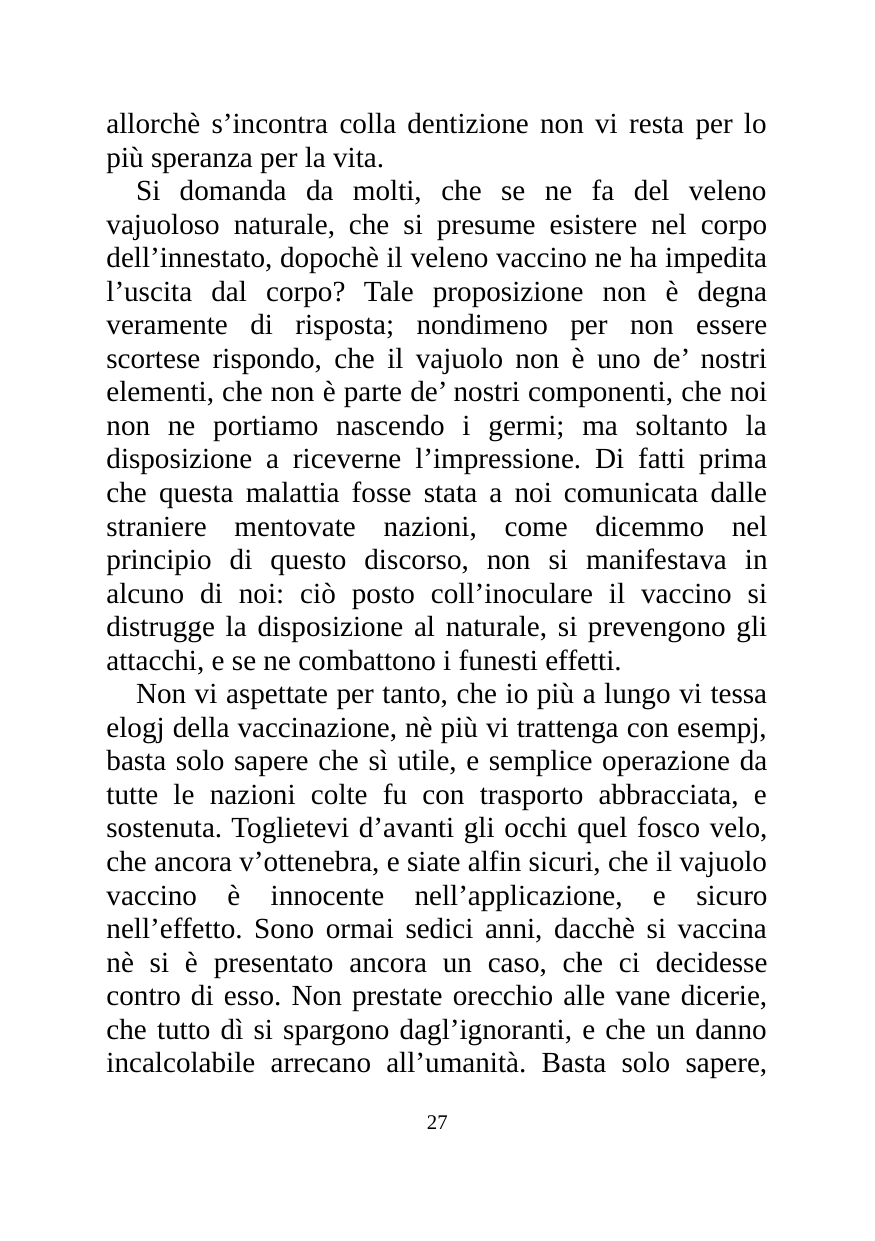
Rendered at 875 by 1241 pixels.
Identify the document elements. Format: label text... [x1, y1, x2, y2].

text Si domanda da molti, che se ne fa del veleno vajuoloso naturale, che si presume esistere nel corpo dell’innestato, dopochè il veleno vaccino ne ha impedita l’uscita dal corpo? Tale proposizione non è degna veramente di risposta; nondimeno per non essere scortese rispondo, che il vajuolo non è uno de’ nostri elementi, che non è parte de’ nostri componenti, che noi non ne portiamo nascendo i germi; ma soltanto la disposizione a riceverne l’impressione. Di fatti prima che questa malattia fosse stata a noi comunicata dalle straniere mentovate nazioni, come dicemmo nel principio di questo discorso, non si manifestava in alcuno di noi: ciò posto coll’inoculare il vaccino si distrugge la disposizione al naturale, si prevengono gli attacchi, e se ne combattono i funesti effetti. [106, 173, 768, 676]
text allorchè s’incontra colla dentizione non vi resta per lo più speranza per la vita. [106, 106, 768, 173]
text Non vi aspettate per tanto, che io più a lungo vi tessa elogj della vaccinazione, nè più vi trattenga con esempj, basta solo sapere che sì utile, e semplice operazione da tutte le nazioni colte fu con trasporto abbracciata, e sostenuta. Toglietevi d’avanti gli occhi quel fosco velo, che ancora v’ottenebra, e siate alfin sicuri, che il vajuolo vaccino è innocente nell’applicazione, e sicuro nell’effetto. Sono ormai sedici anni, dacchè si vaccina nè si è presentato ancora un caso, che ci decidesse contro di esso. Non prestate orecchio alle vane dicerie, che tutto dì si spargono dagl’ignoranti, e che un danno incalcolabile arrecano all’umanità. Basta solo sapere, [106, 676, 768, 1079]
